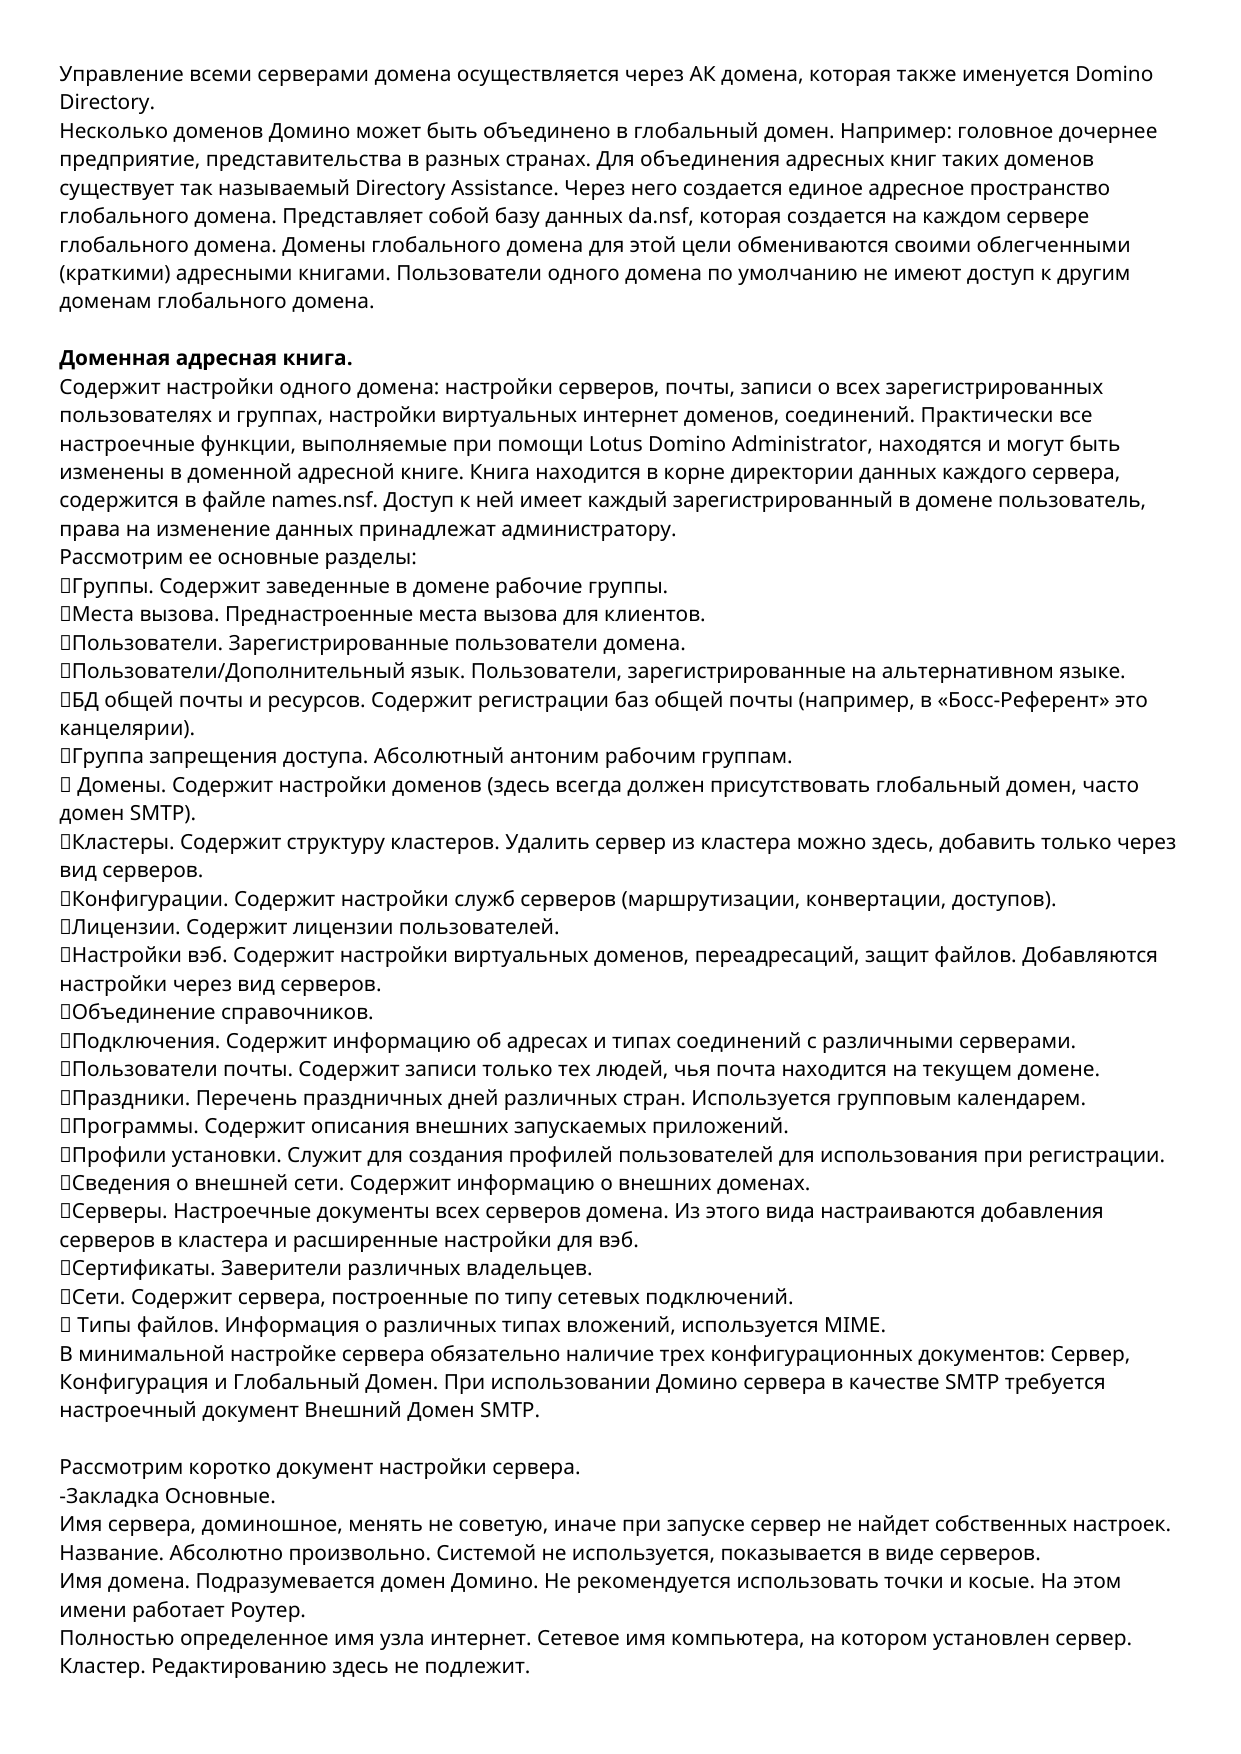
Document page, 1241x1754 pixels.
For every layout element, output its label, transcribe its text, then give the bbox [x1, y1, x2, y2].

text Управление всеми серверами домена осуществляется через АК домена, которая также именуется Domino Directory. Несколько доменов Домино может быть объединено в глобальный домен. Например: головное дочернее предприятие, представительства в разных странах. Для объединения адресных книг таких доменов существует так называемый Directory Assistance. Через него создается единое адресное пространство глобального домена. Представляет собой базу данных da.nsf, которая создается на каждом сервере глобального домена. Домены глобального домена для этой цели обмениваются своими облегченными (краткими) адресными книгами. Пользователи одного домена по умолчанию не имеют доступ к другим доменам глобального домена. Доменная адресная книга. Содержит настройки одного домена: настройки серверов, почты, записи о всех зарегистрированных пользователях и группах, настройки виртуальных интернет доменов, соединений. Практически все настроечные функции, выполняемые при помощи Lotus Domino Administrator, находятся и могут быть изменены в доменной адресной книге. Книга находится в корне директории данных каждого сервера, содержится в файле names.nsf. Доступ к ней имеет каждый зарегистрированный в домене пользователь, права на изменение данных принадлежат администратору. Рассмотрим ее основные разделы: Группы. Содержит заведенные в домене рабочие группы. Места вызова. Преднастроенные места вызова для клиентов. Пользователи. Зарегистрированные пользователи домена. Пользователи/Дополнительный язык. Пользователи, зарегистрированные на альтернативном языке. БД общей почты и ресурсов. Содержит регистрации баз общей почты (например, в «Босс-Референт» это канцелярии). Группа запрещения доступа. Абсолютный антоним рабочим группам.  Домены. Содержит настройки доменов (здесь всегда должен присутствовать глобальный домен, часто домен SMTP). Кластеры. Содержит структуру кластеров. Удалить сервер из кластера можно здесь, добавить только через вид серверов. Конфигурации. Содержит настройки служб серверов (маршрутизации, конвертации, доступов). Лицензии. Содержит лицензии пользователей. Настройки вэб. Содержит настройки виртуальных доменов, переадресаций, защит файлов. Добавляются настройки через вид серверов. Объединение справочников. Подключения. Содержит информацию об адресах и типах соединений с различными серверами. Пользователи почты. Содержит записи только тех людей, чья почта находится на текущем домене. Праздники. Перечень праздничных дней различных стран. Используется групповым календарем. Программы. Содержит описания внешних запускаемых приложений. Профили установки. Служит для создания профилей пользователей для использования при регистрации. Сведения о внешней сети. Содержит информацию о внешних доменах. Серверы. Настроечные документы всех серверов домена. Из этого вида настраиваются добавления серверов в кластера и расширенные настройки для вэб. Сертификаты. Заверители различных владельцев. Сети. Содержит сервера, построенные по типу сетевых подключений.  Типы файлов. Информация о различных типах вложений, используется MIME. В минимальной настройке сервера обязательно наличие трех конфигурационных документов: Сервер, Конфигурация и Глобальный Домен. При использовании Домино сервера в качестве SMTP требуется настроечный документ Внешний Домен SMTP. Рассмотрим коротко документ настройки сервера. -Закладка Основные. Имя сервера, доминошное, менять не советую, иначе при запуске сервер не найдет собственных настроек. Название. Абсолютно произвольно. Системой не используется, показывается в виде серверов. Имя домена. Подразумевается домен Домино. Не рекомендуется использовать точки и косые. На этом имени работает Роутер. Полностью определенное имя узла интернет. Сетевое имя компьютера, на котором установлен сервер. Кластер. Редактированию здесь не подлежит. [59, 59, 1181, 1680]
